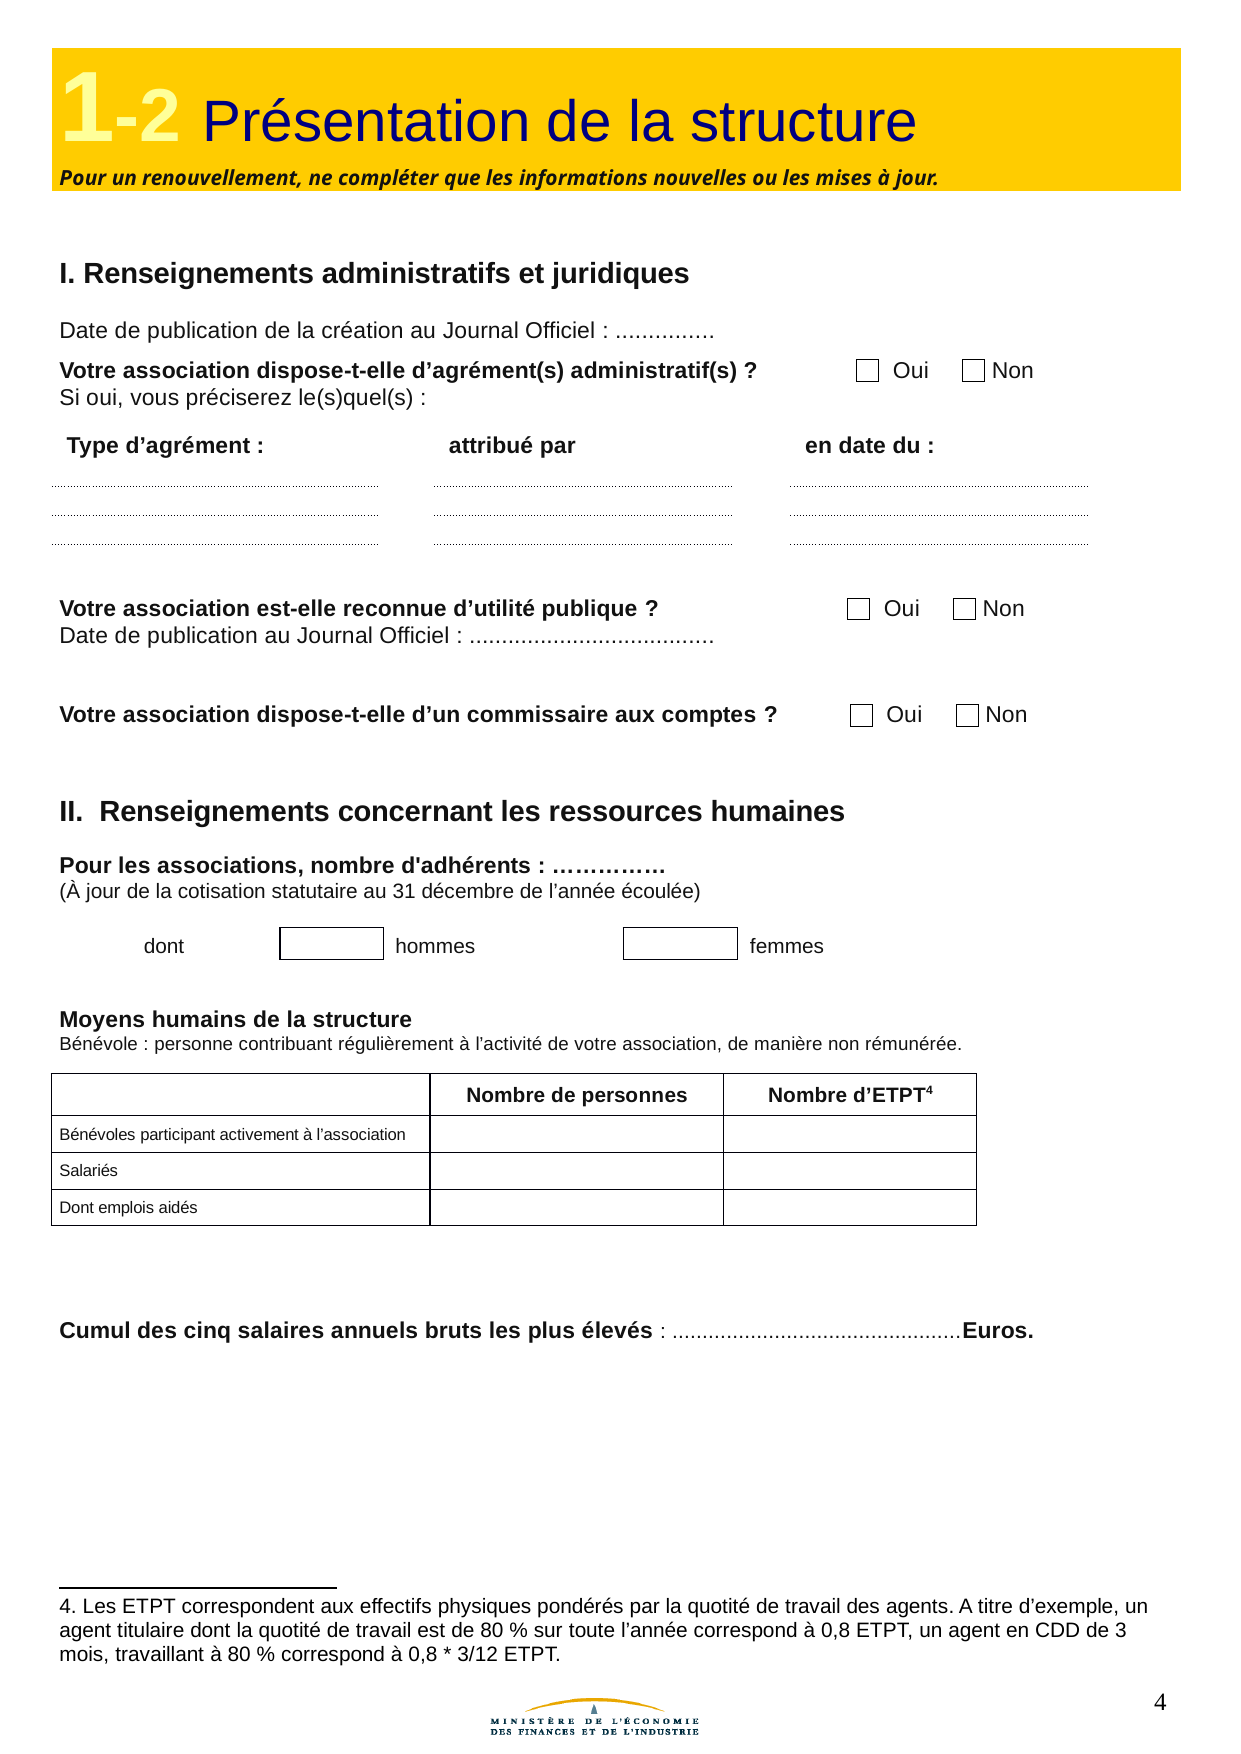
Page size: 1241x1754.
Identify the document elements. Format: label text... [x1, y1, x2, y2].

table_cell Salariés [52, 1153, 429, 1189]
table_header attribué par [434, 432, 734, 459]
table_cell [378, 515, 434, 543]
table_header dont [47, 927, 279, 958]
text Votre association dispose-t-elle d’un commissaire aux comptes ? Oui Non [59, 700, 1167, 727]
table_header en date du : [790, 432, 1090, 459]
text Moyens humains de la structure [59, 1006, 1167, 1033]
table_cell [724, 1190, 976, 1225]
table_cell [724, 1116, 976, 1152]
table_cell [434, 515, 734, 543]
table_header Nombre de personnes [431, 1074, 723, 1115]
table_cell [52, 515, 378, 543]
subtitle II. Renseignements concernant les ressources humaines [59, 794, 1167, 828]
table_cell [724, 1153, 976, 1189]
text Cumul des cinq salaires annuels bruts les plus élevés : Euros. [59, 1317, 1167, 1344]
table_header [281, 928, 383, 958]
table_header hommes [384, 927, 623, 958]
table_cell [734, 459, 790, 486]
table_header [734, 432, 790, 459]
table_cell [431, 1190, 723, 1225]
subtitle I. Renseignements administratifs et juridiques [59, 256, 1167, 289]
table_cell [434, 486, 734, 515]
table_cell [790, 459, 1090, 486]
table_cell [434, 459, 734, 486]
table_cell [378, 459, 434, 486]
table_header [624, 928, 737, 958]
table_header 1-2 Présentation de la structure Pour un renouvellement, ne compléter que les informations nouvelles ou les mises à jour. [52, 48, 1181, 191]
table_cell [52, 459, 378, 486]
table_cell Dont emplois aidés [52, 1190, 429, 1225]
text Bénévole : personne contribuant régulièrement à l’activité de votre association, de manière non rémunérée. [59, 1033, 1167, 1054]
picture [470, 1687, 718, 1750]
table_cell [52, 486, 378, 515]
text (À jour de la cotisation statutaire au 31 décembre de l’année écoulée) [59, 879, 1167, 903]
text Votre association est-elle reconnue d’utilité publique ? Oui Non [59, 594, 1167, 621]
table_cell [431, 1116, 723, 1152]
table_cell [378, 486, 434, 515]
text Si oui, vous préciserez le(s)quel(s) : [59, 383, 1167, 410]
table_cell Bénévoles participant activement à l’association [52, 1116, 429, 1152]
table_cell [734, 515, 790, 543]
table_header Nombre d’ETPT [724, 1074, 976, 1115]
table_cell [431, 1153, 723, 1189]
table_cell [790, 486, 1090, 515]
table_header femmes [738, 927, 1007, 958]
text Pour les associations, nombre d'adhérents : …………… [59, 852, 1167, 879]
text Date de publication au Journal Officiel : [59, 621, 1167, 648]
table_header [52, 1074, 429, 1115]
table_header Type d’agrément : [52, 432, 378, 459]
table_header [378, 432, 434, 459]
text Date de publication de la création au Journal Officiel : [59, 316, 1167, 343]
text Votre association dispose-t-elle d’agrément(s) administratif(s) ? Oui Non [59, 356, 1167, 383]
table_cell [790, 515, 1090, 543]
table_cell [734, 486, 790, 515]
